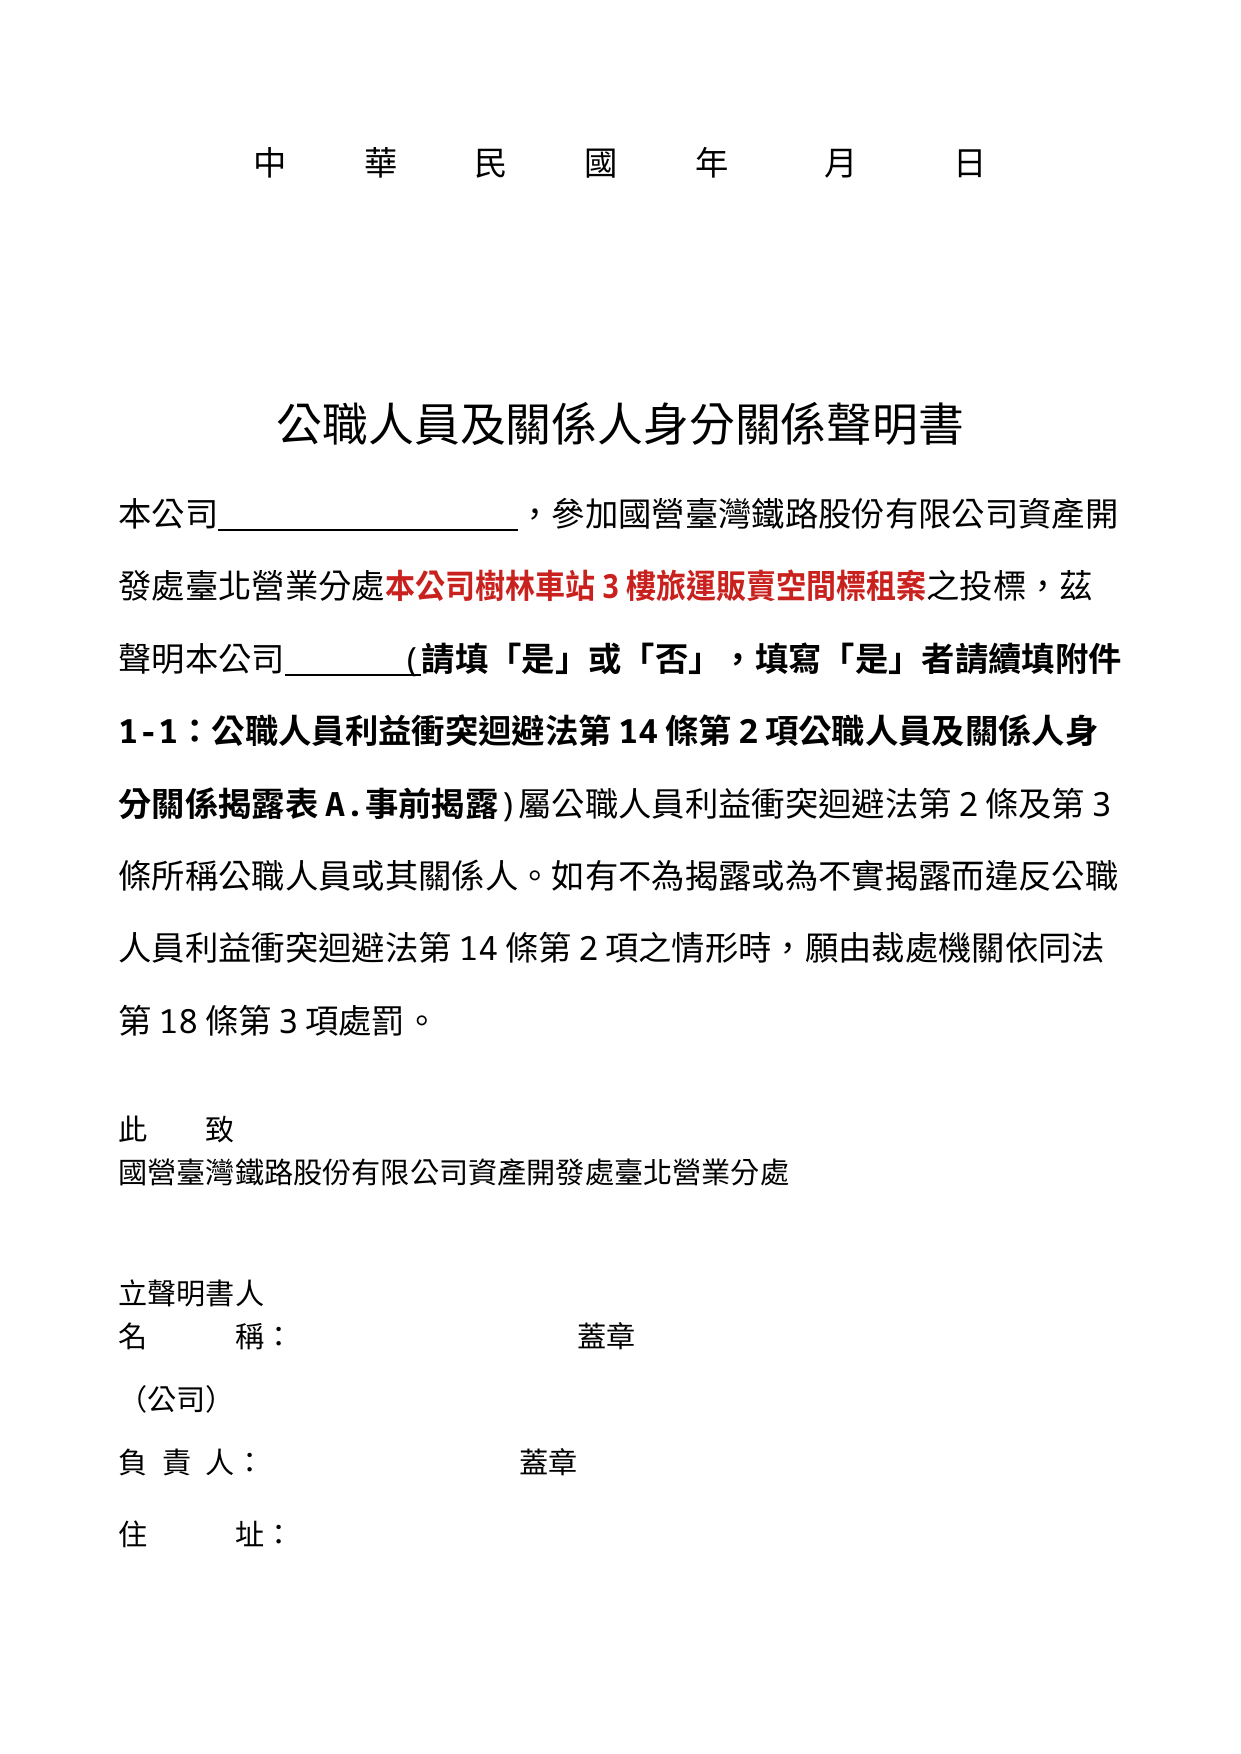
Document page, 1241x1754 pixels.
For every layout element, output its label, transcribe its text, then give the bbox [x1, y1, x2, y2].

text 本公司 ，參加國營臺灣鐵路股份有限公司資產開發處臺北營業分處本公司樹林車站3樓旅運販賣空間標租案之投標，茲聲明本公司 (請填「是」或「否」，填寫「是」者請續填附件1-1：公職人員利益衝突迴避法第14條第2項公職人員及關係人身分關係揭露表A.事前揭露)屬公職人員利益衝突迴避法第2條及第3條所稱公職人員或其關係人。如有不為揭露或為不實揭露而違反公職人員利益衝突迴避法第14條第2項之情形時，願由裁處機關依同法第18條第3項處罰。 [118, 488, 1122, 1043]
text （公司） [118, 1377, 1122, 1419]
text 國營臺灣鐵路股份有限公司資產開發處臺北營業分處 [118, 1149, 1122, 1192]
text 名 稱： 蓋章 [118, 1313, 1122, 1356]
text 公職人員及關係人身分關係聲明書 [118, 388, 1122, 454]
text 住 址： [118, 1503, 1122, 1556]
text 立聲明書人 [118, 1271, 1122, 1313]
text 中 華 民 國 年 月 日 [118, 118, 1122, 185]
text 此 致 [118, 1107, 1122, 1149]
text 負 責 人： 蓋章 [118, 1440, 1122, 1482]
